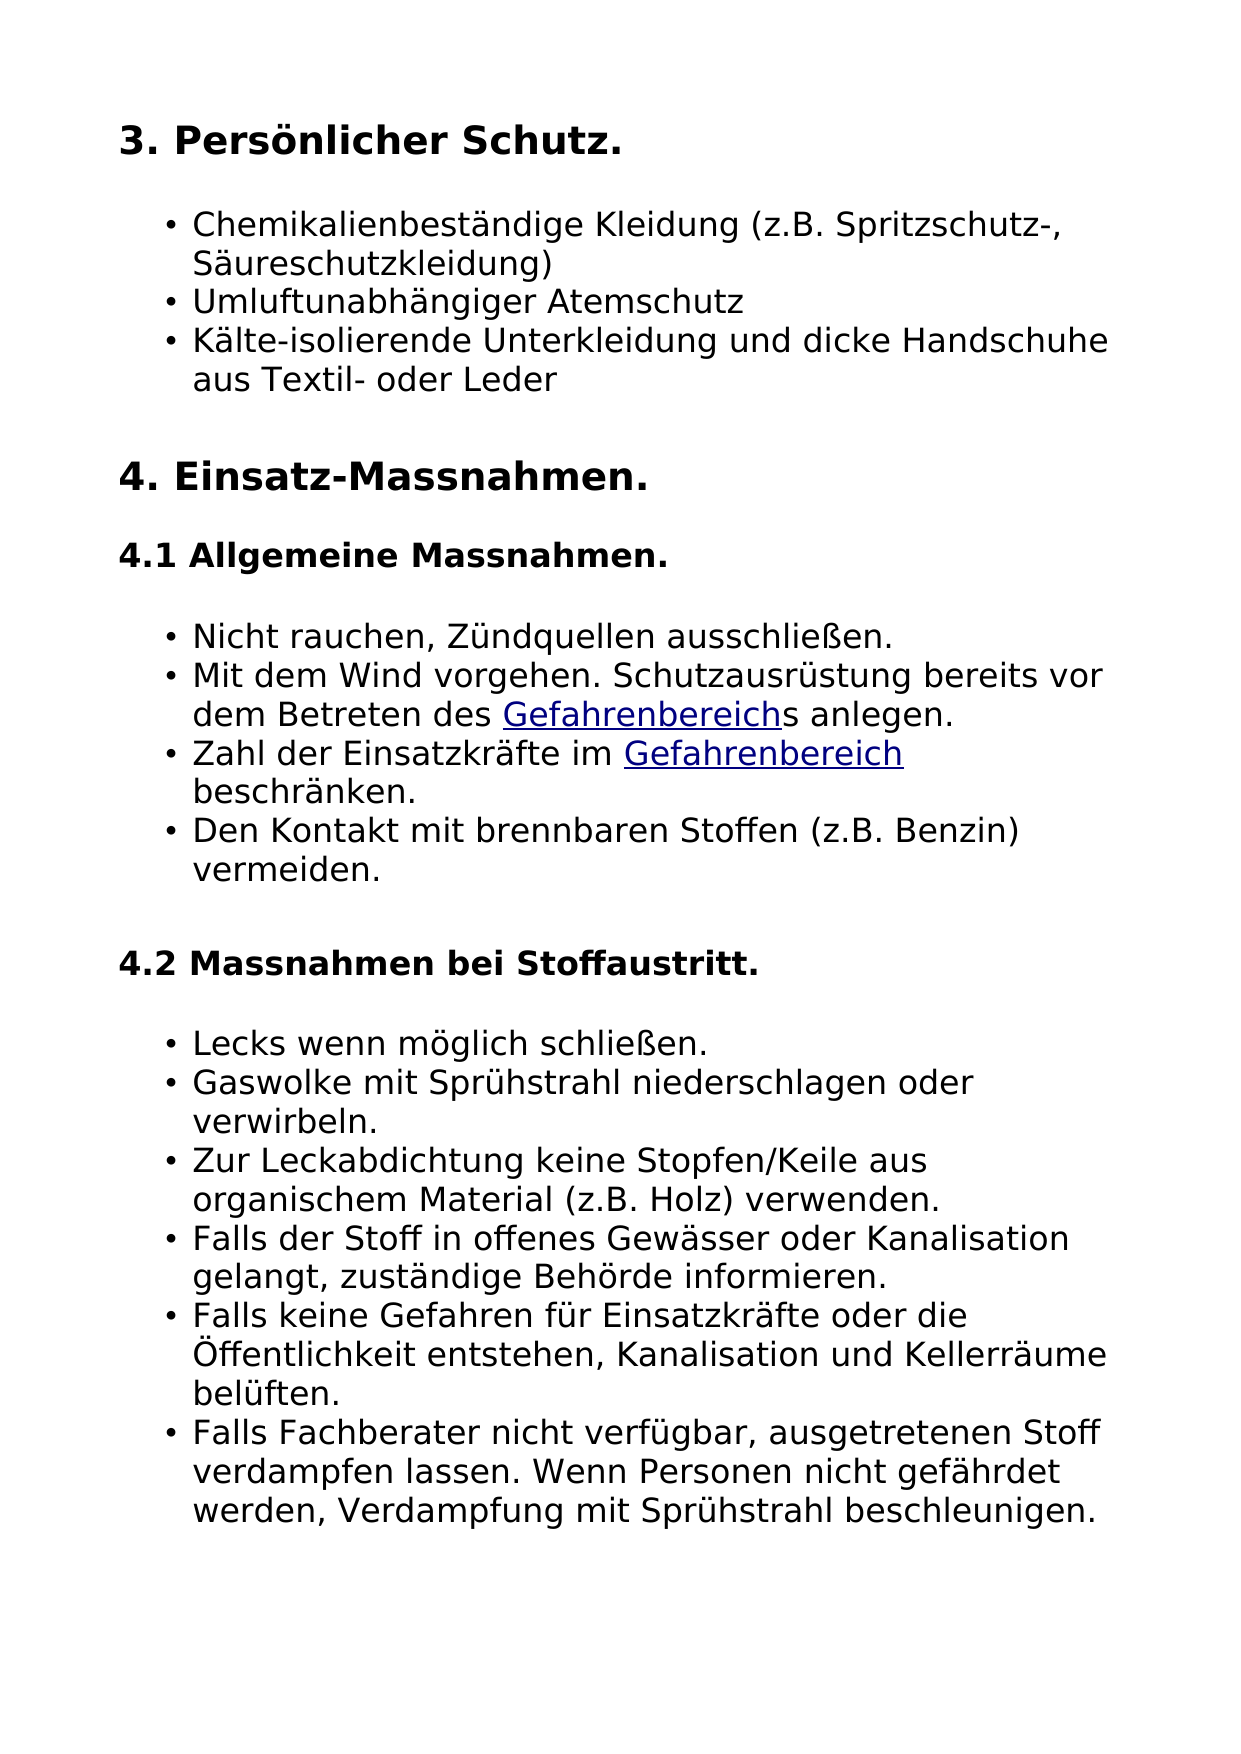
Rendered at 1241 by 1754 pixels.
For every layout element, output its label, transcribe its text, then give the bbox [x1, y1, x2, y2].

subtitle 4.2 Massnahmen bei Stoffaustritt. [118, 944, 1122, 983]
subtitle 4.1 Allgemeine Massnahmen. [118, 537, 1122, 576]
list Zahl der Einsatzkräfte im Gefahrenbereich beschränken. [177, 734, 1122, 812]
list Umluftunabhängiger Atemschutz [177, 283, 1122, 322]
list Chemikalienbeständige Kleidung (z.B. Spritzschutz-, Säureschutzkleidung) [177, 205, 1122, 283]
list Falls Fachberater nicht verfügbar, ausgetretenen Stoff verdampfen lassen. Wenn Personen nicht gefährdet werden, Verdampfung mit Sprühstrahl beschleunigen. [177, 1413, 1122, 1530]
list Falls keine Gefahren für Einsatzkräfte oder die Öffentlichkeit entstehen, Kanalisation und Kellerräume belüften. [177, 1297, 1122, 1413]
list Zur Leckabdichtung keine Stopfen/Keile aus organischem Material (z.B. Holz) verwenden. [177, 1141, 1122, 1219]
list Den Kontakt mit brennbaren Stoffen (z.B. Benzin) vermeiden. [177, 812, 1122, 889]
list Mit dem Wind vorgehen. Schutzausrüstung bereits vor dem Betreten des Gefahrenbereichs anlegen. [177, 656, 1122, 734]
list Falls der Stoff in offenes Gewässer oder Kanalisation gelangt, zuständige Behörde informieren. [177, 1219, 1122, 1297]
list Kälte-isolierende Unterkleidung und dicke Handschuhe aus Textil- oder Leder [177, 322, 1122, 399]
subtitle 3. Persönlicher Schutz. [118, 118, 1122, 163]
list Nicht rauchen, Zündquellen ausschließen. [177, 618, 1122, 656]
list Gaswolke mit Sprühstrahl niederschlagen oder verwirbeln. [177, 1064, 1122, 1141]
subtitle 4. Einsatz-Massnahmen. [118, 454, 1122, 499]
list Lecks wenn möglich schließen. [177, 1025, 1122, 1064]
